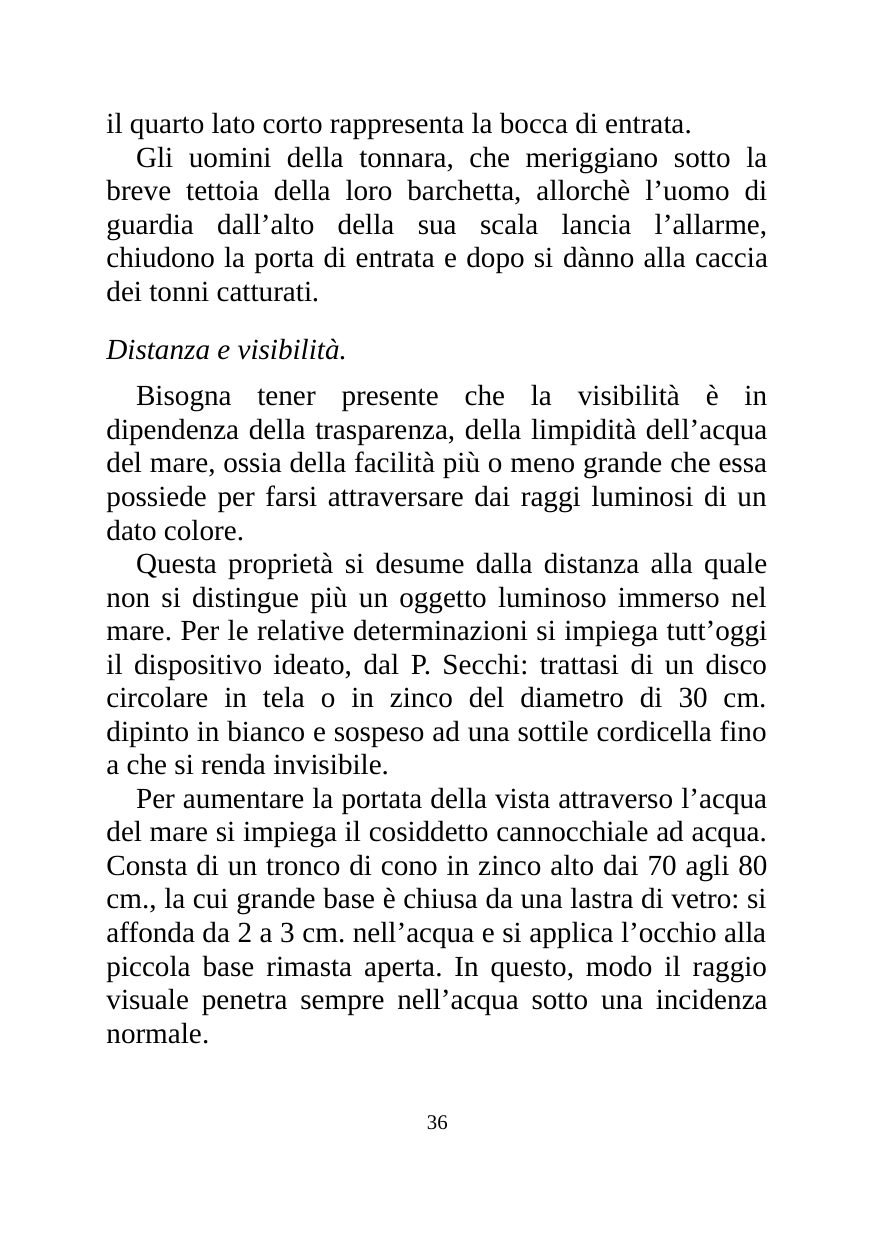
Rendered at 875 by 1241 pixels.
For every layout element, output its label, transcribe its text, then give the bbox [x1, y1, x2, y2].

subtitle Distanza e visibilità. [106, 332, 768, 366]
text Gli uomini della tonnara, che meriggiano sotto la breve tettoia della loro barchetta, allorchè l’uomo di guardia dall’alto della sua scala lancia l’allarme, chiudono la porta di entrata e dopo si dànno alla caccia dei tonni catturati. [106, 140, 768, 307]
text il quarto lato corto rappresenta la bocca di entrata. [106, 106, 768, 140]
text Questa proprietà si desume dalla distanza alla quale non si distingue più un oggetto luminoso immerso nel mare. Per le relative determinazioni si impiega tutt’oggi il dispositivo ideato, dal P. Secchi: trattasi di un disco circolare in tela o in zinco del diametro di 30 cm. dipinto in bianco e sospeso ad una sottile cordicella fino a che si renda invisibile. [106, 546, 768, 781]
text Per aumentare la portata della vista attraverso l’acqua del mare si impiega il cosiddetto cannocchiale ad acqua. Consta di un tronco di cono in zinco alto dai 70 agli 80 cm., la cui grande base è chiusa da una lastra di vetro: si affonda da 2 a 3 cm. nell’acqua e si applica l’occhio alla piccola base rimasta aperta. In questo, modo il raggio visuale penetra sempre nell’acqua sotto una incidenza normale. [106, 781, 768, 1049]
text Bisogna tener presente che la visibilità è in dipendenza della trasparenza, della limpidità dell’acqua del mare, ossia della facilità più o meno grande che essa possiede per farsi attraversare dai raggi luminosi di un dato colore. [106, 378, 768, 546]
